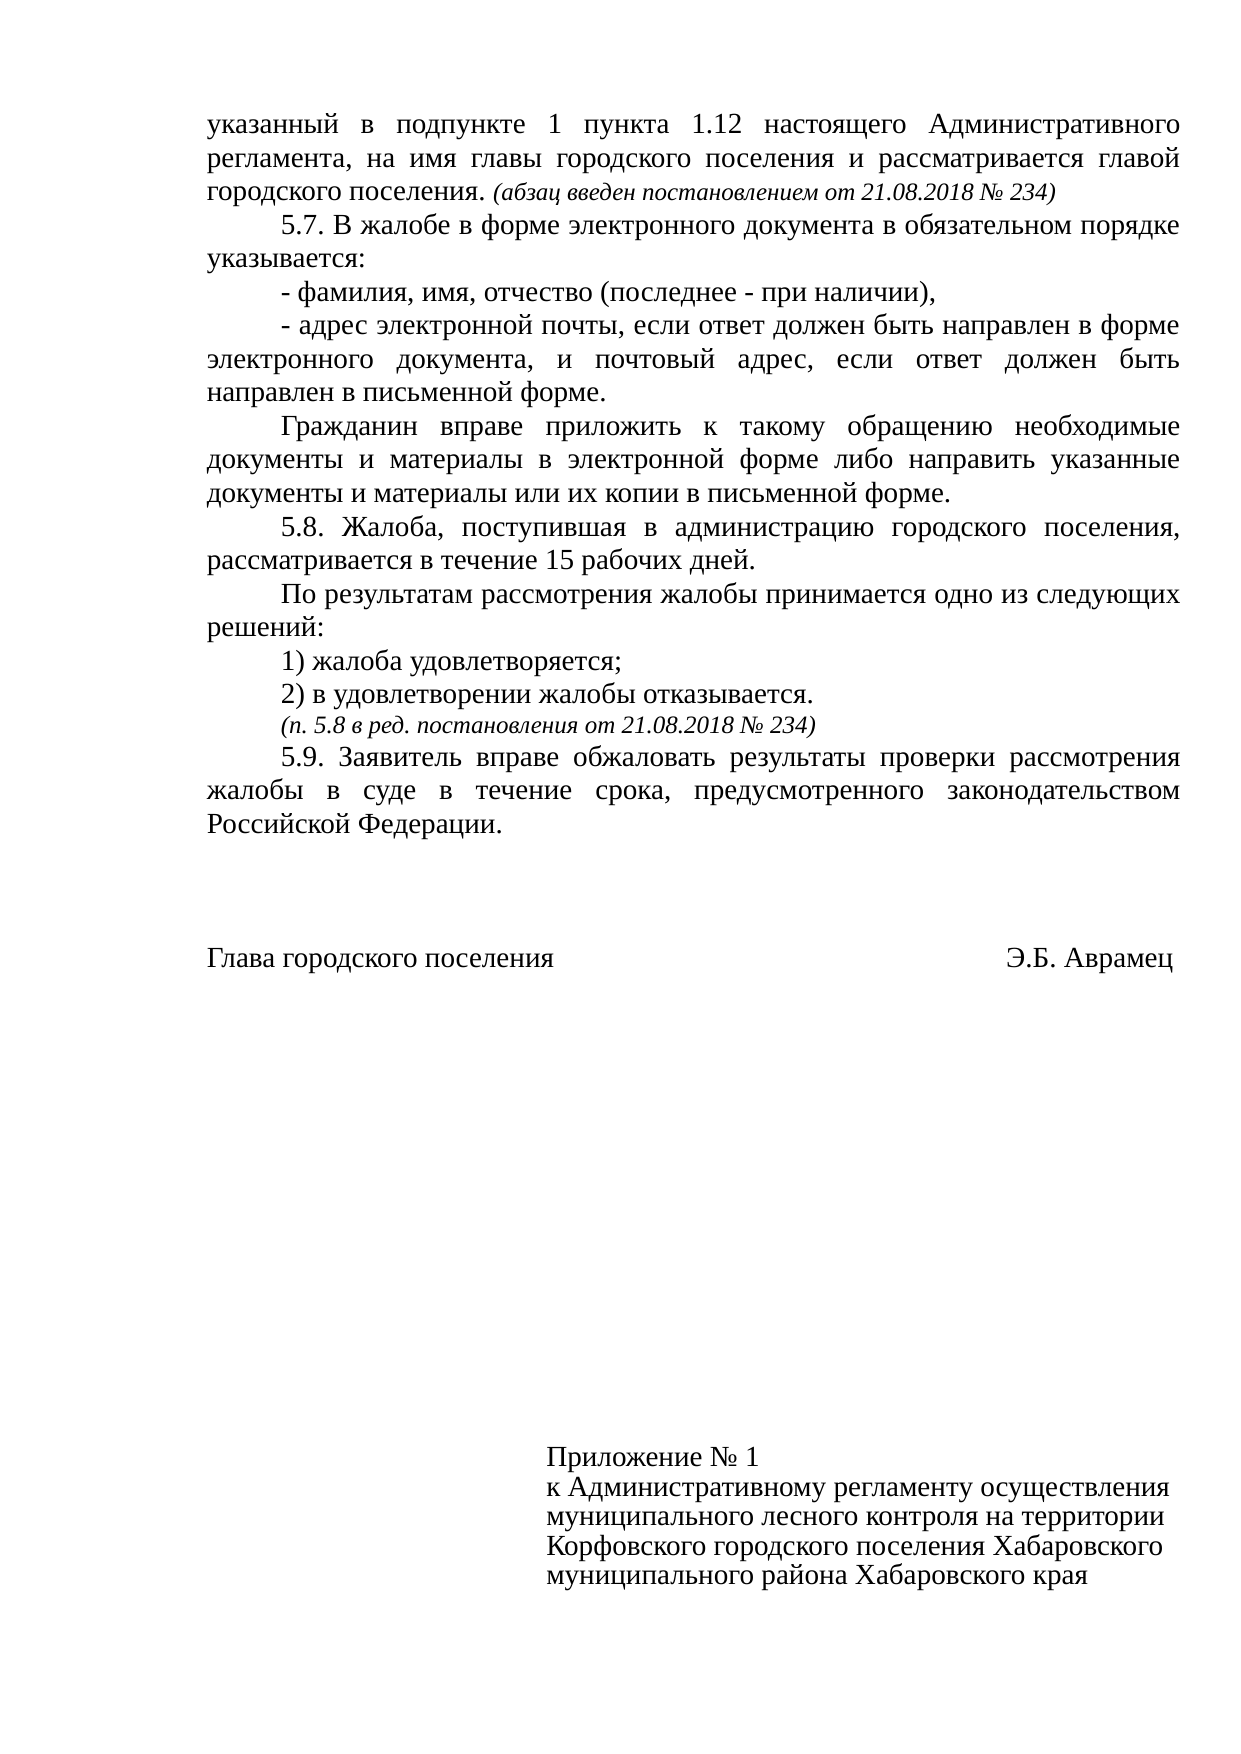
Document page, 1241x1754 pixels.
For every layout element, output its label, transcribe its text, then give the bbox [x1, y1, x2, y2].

text 5.7. В жалобе в форме электронного документа в обязательном порядке указывается: [207, 207, 1181, 274]
text Гражданин вправе приложить к такому обращению необходимые документы и материалы в электронной форме либо направить указанные документы и материалы или их копии в письменной форме. [207, 408, 1181, 509]
text 5.9. Заявитель вправе обжаловать результаты проверки рассмотрения жалобы в суде в течение срока, предусмотренного законодательством Российской Федерации. [207, 739, 1181, 839]
text Глава городского поселения Э.Б. Аврамец [207, 940, 1181, 973]
text Корфовского городского поселения Хабаровского [207, 1532, 1181, 1561]
text к Административному регламенту осуществления [207, 1473, 1181, 1502]
text 5.8. Жалоба, поступившая в администрацию городского поселения, рассматривается в течение 15 рабочих дней. [207, 509, 1181, 576]
text 1) жалоба удовлетворяется; [207, 643, 1181, 676]
text - адрес электронной почты, если ответ должен быть направлен в форме электронного документа, и почтовый адрес, если ответ должен быть направлен в письменной форме. [207, 307, 1181, 408]
text (п. 5.8 в ред. постановления от 21.08.2018 № 234) [207, 710, 1181, 739]
text указанный в подпункте 1 пункта 1.12 настоящего Административного регламента, на имя главы городского поселения и рассматривается главой городского поселения. (абзац введен постановлением от 21.08.2018 № 234) [207, 106, 1181, 207]
text - фамилия, имя, отчество (последнее - при наличии), [207, 274, 1181, 307]
text 2) в удовлетворении жалобы отказывается. [207, 676, 1181, 710]
text По результатам рассмотрения жалобы принимается одно из следующих решений: [207, 576, 1181, 643]
text Приложение № 1 [207, 1443, 1181, 1473]
text муниципального района Хабаровского края [207, 1561, 1181, 1591]
text муниципального лесного контроля на территории [207, 1502, 1181, 1532]
